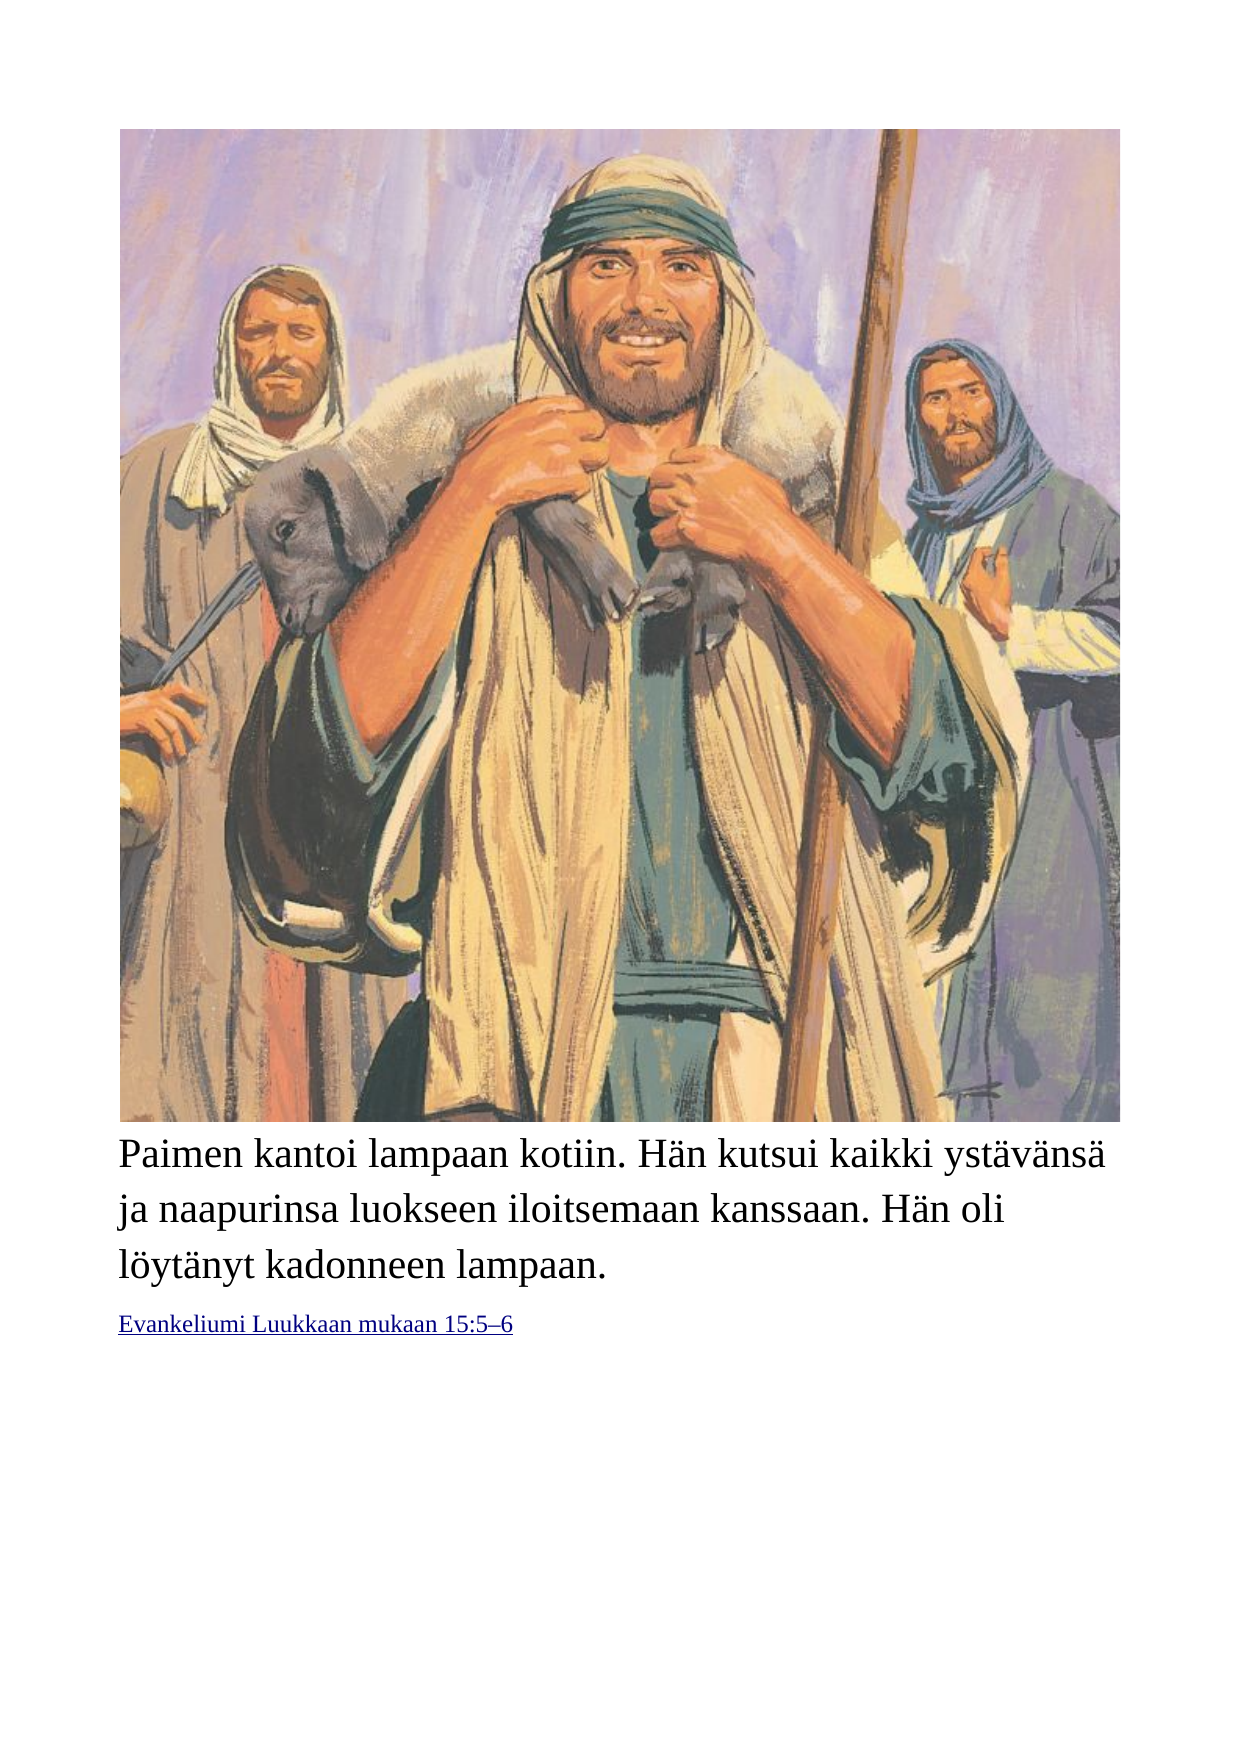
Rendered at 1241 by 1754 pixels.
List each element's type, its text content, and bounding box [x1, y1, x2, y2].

text Evankeliumi Luukkaan mukaan 15:5–6 [118, 1309, 1122, 1337]
picture [120, 129, 1121, 1122]
text Paimen kantoi lampaan kotiin. Hän kutsui kaikki ystävänsä ja naapurinsa luokseen iloitsemaan kanssaan. Hän oli löytänyt kadonneen lampaan. [118, 118, 1122, 1287]
